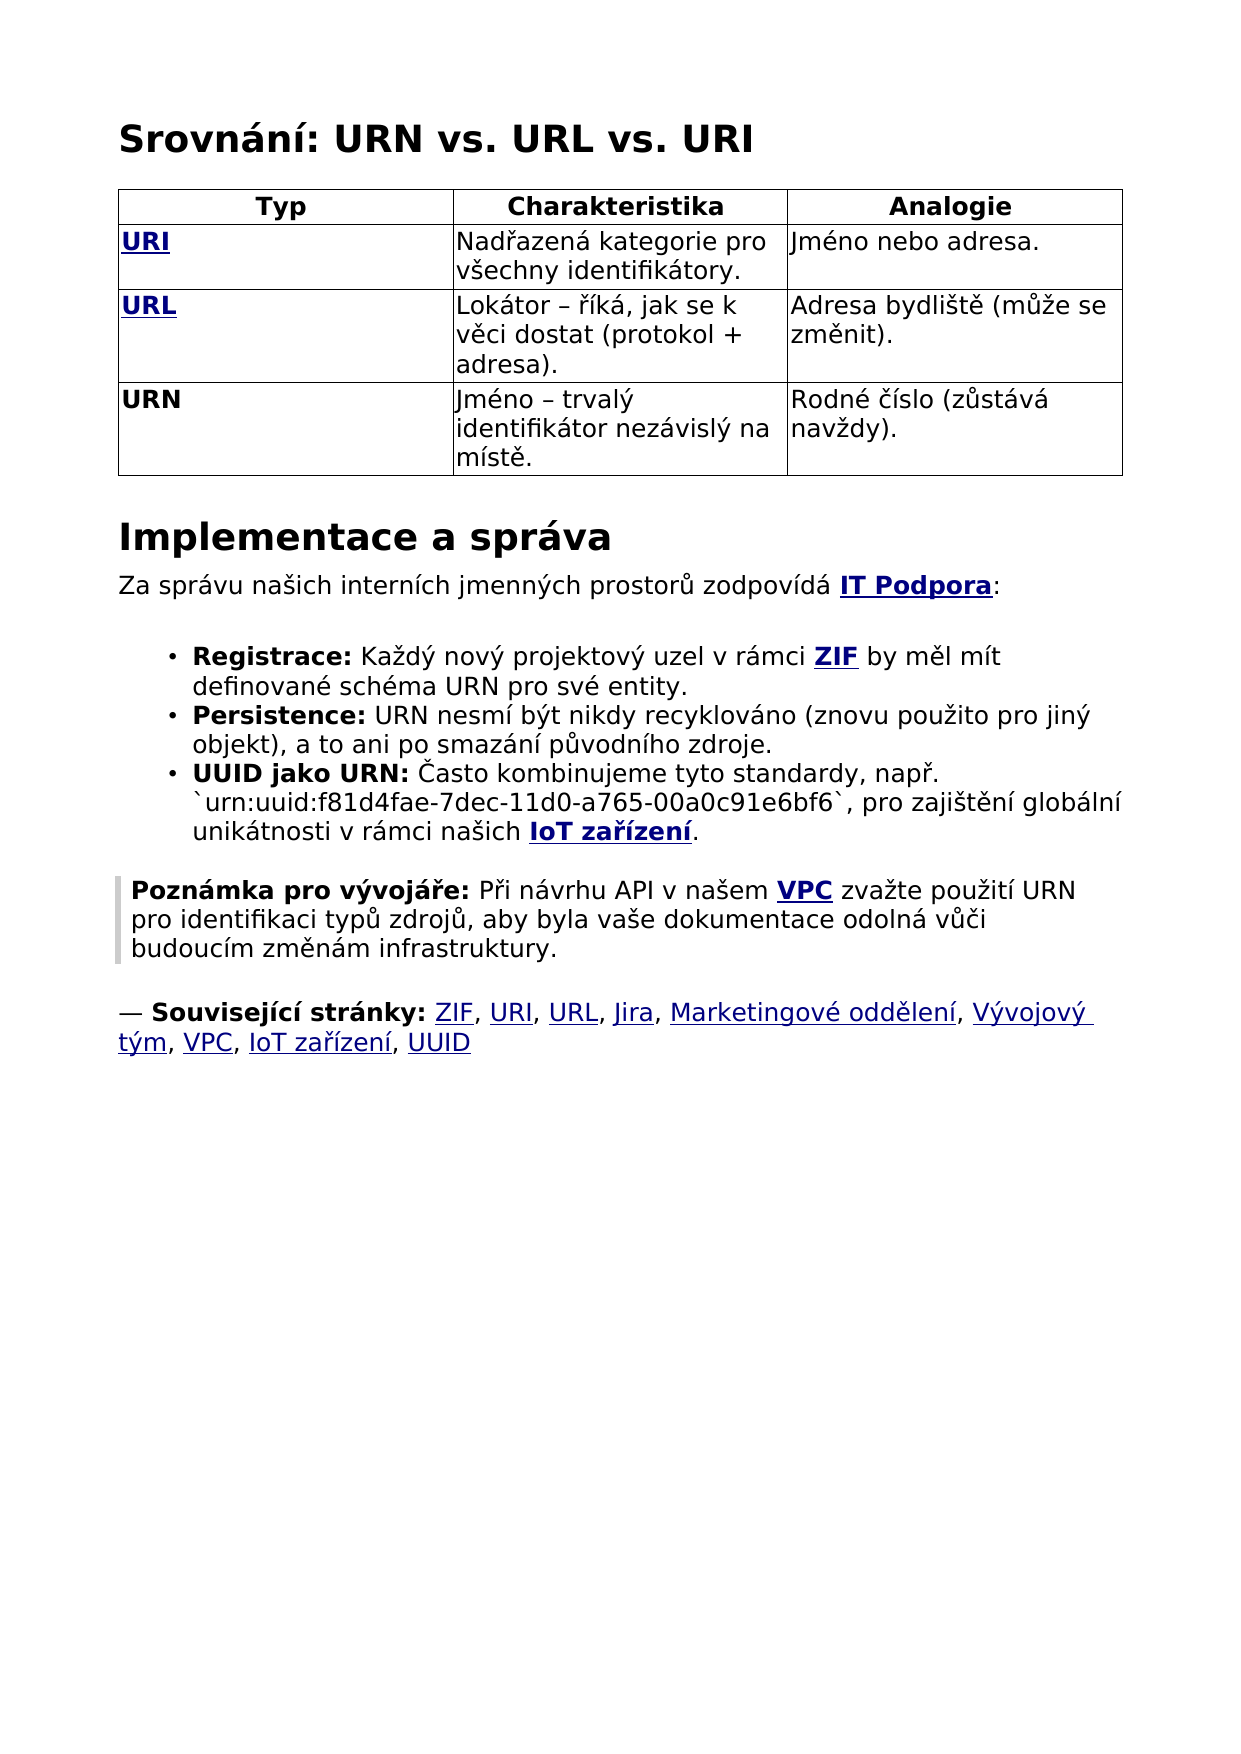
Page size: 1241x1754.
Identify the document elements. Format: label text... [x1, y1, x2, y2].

table_cell Nadřazená kategorie pro všechny identifikátory. [454, 225, 787, 288]
text — Související stránky: ZIF, URI, URL, Jira, Marketingové oddělení, Vývojový tým, VPC, IoT zařízení, UUID [118, 999, 1122, 1057]
subtitle Srovnání: URN vs. URL vs. URI [118, 118, 1122, 162]
table_header Poznámka pro vývojáře: Při návrhu API v našem VPC zvažte použití URN pro identifikaci typů zdrojů, aby byla vaše dokumentace odolná vůči budoucím změnám infrastruktury. [121, 876, 1122, 964]
table_cell Rodné číslo (zůstává navždy). [788, 383, 1122, 475]
table_cell URN [119, 383, 453, 475]
table_cell URI [119, 225, 453, 288]
table_cell Lokátor – říká, jak se k věci dostat (protokol + adresa). [454, 290, 787, 382]
subtitle Implementace a správa [118, 515, 1122, 559]
table_cell Jméno nebo adresa. [788, 225, 1122, 288]
table_header Analogie [788, 190, 1122, 224]
table_header Charakteristika [454, 190, 787, 224]
list Persistence: URN nesmí být nikdy recyklováno (znovu použito pro jiný objekt), a to ani po smazání původního zdroje. [177, 701, 1122, 759]
table_cell URL [119, 290, 453, 382]
text Za správu našich interních jmenných prostorů zodpovídá IT Podpora: [118, 571, 1122, 601]
list UUID jako URN: Často kombinujeme tyto standardy, např. `urn:uuid:f81d4fae-7dec-11d0-a765-00a0c91e6bf6`, pro zajištění globální unikátnosti v rámci našich IoT zařízení. [177, 759, 1122, 847]
table_cell Adresa bydliště (může se změnit). [788, 290, 1122, 382]
table_cell Jméno – trvalý identifikátor nezávislý na místě. [454, 383, 787, 475]
table_header Typ [119, 190, 453, 224]
list Registrace: Každý nový projektový uzel v rámci ZIF by měl mít definované schéma URN pro své entity. [177, 642, 1122, 701]
